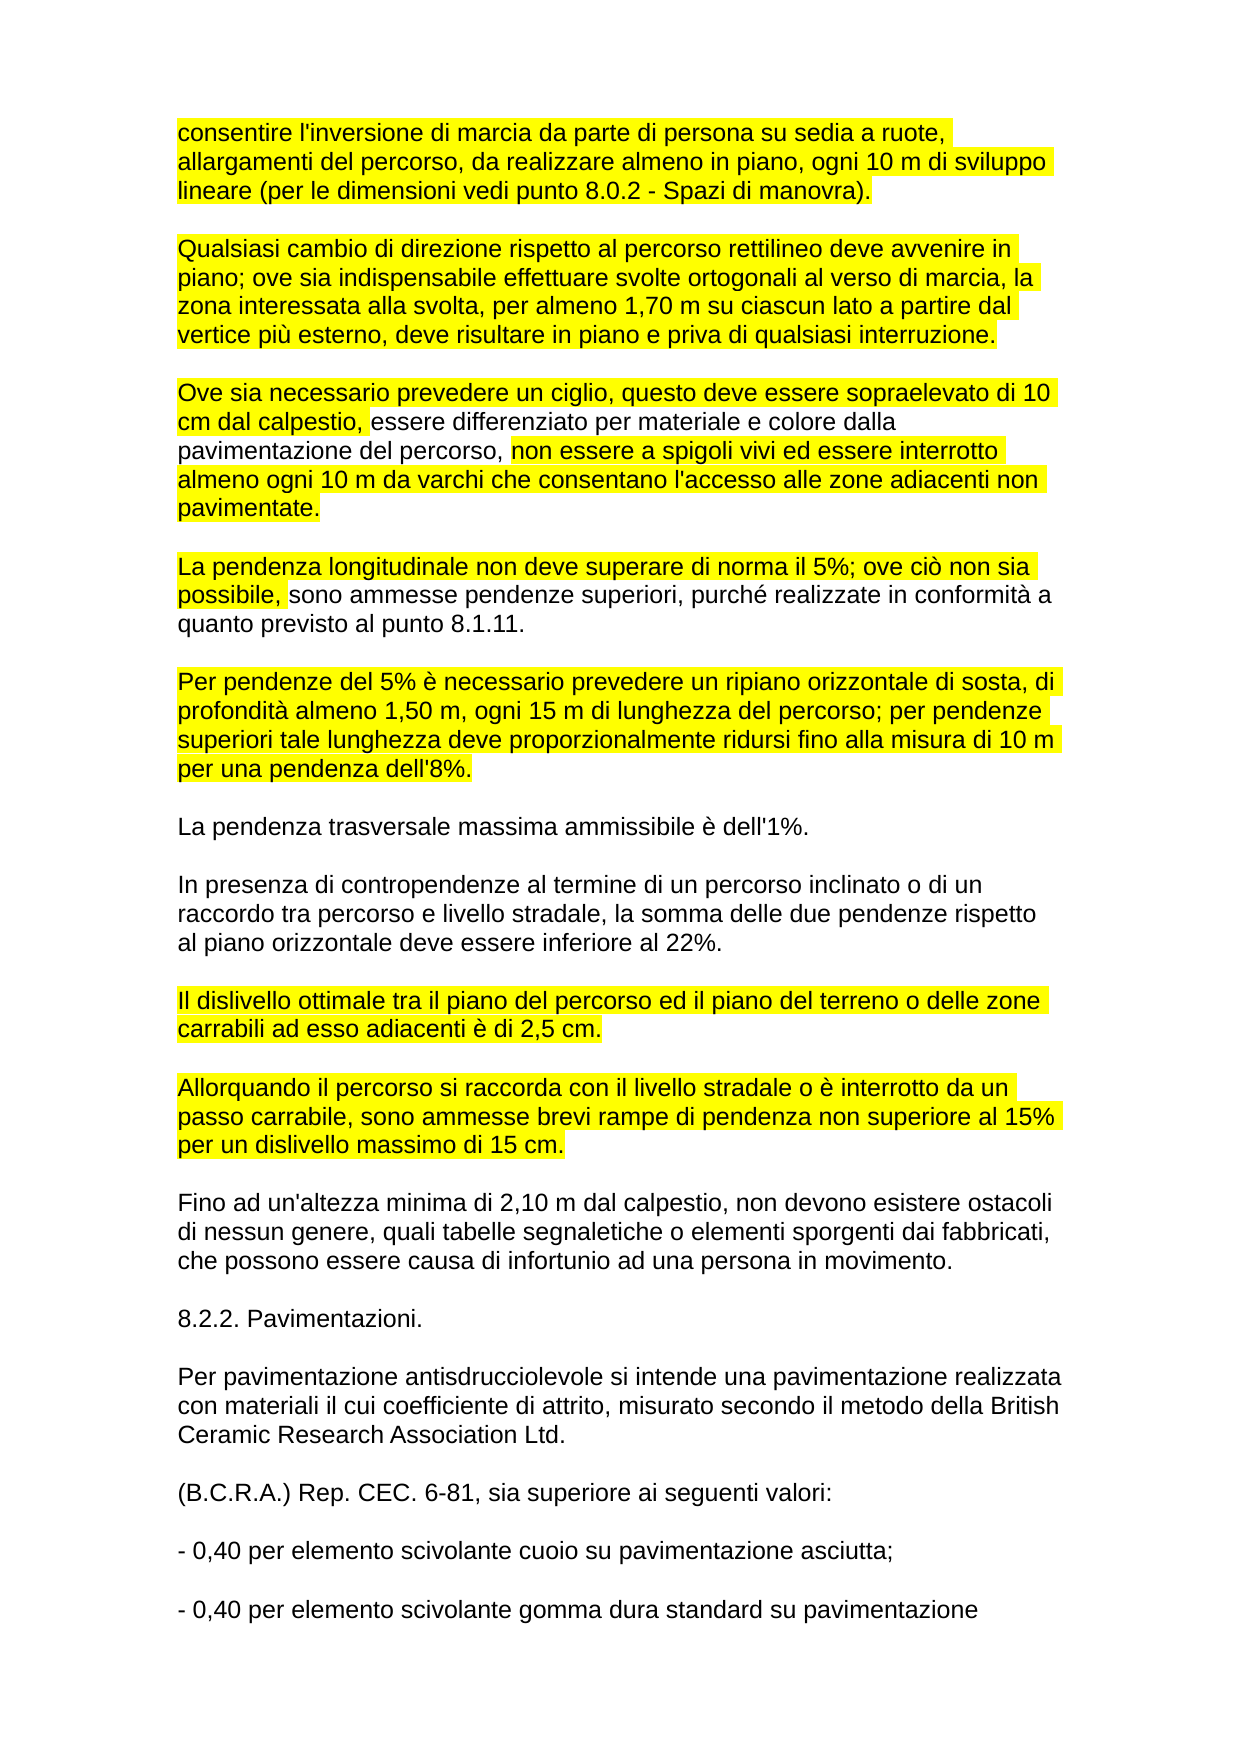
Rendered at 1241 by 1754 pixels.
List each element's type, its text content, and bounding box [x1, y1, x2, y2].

text 8.2.2. Pavimentazioni. [177, 1304, 1063, 1333]
text La pendenza trasversale massima ammissibile è dell'1%. [177, 812, 1063, 841]
text Per pavimentazione antisdrucciolevole si intende una pavimentazione realizzata con materiali il cui coefficiente di attrito, misurato secondo il metodo della British Ceramic Research Association Ltd. [177, 1362, 1063, 1449]
text Il dislivello ottimale tra il piano del percorso ed il piano del terreno o delle zone carrabili ad esso adiacenti è di 2,5 cm. [177, 986, 1063, 1043]
text Allorquando il percorso si raccorda con il livello stradale o è interrotto da un passo carrabile, sono ammesse brevi rampe di pendenza non superiore al 15% per un dislivello massimo di 15 cm. [177, 1073, 1063, 1159]
text Qualsiasi cambio di direzione rispetto al percorso rettilineo deve avvenire in piano; ove sia indispensabile effettuare svolte ortogonali al verso di marcia, la zona interessata alla svolta, per almeno 1,70 m su ciascun lato a partire dal vertice più esterno, deve risultare in piano e priva di qualsiasi interruzione. [177, 234, 1063, 349]
text Fino ad un'altezza minima di 2,10 m dal calpestio, non devono esistere ostacoli di nessun genere, quali tabelle segnaletiche o elementi sporgenti dai fabbricati, che possono essere causa di infortunio ad una persona in movimento. [177, 1188, 1063, 1275]
text - 0,40 per elemento scivolante cuoio su pavimentazione asciutta; [177, 1536, 1063, 1565]
text Ove sia necessario prevedere un ciglio, questo deve essere sopraelevato di 10 cm dal calpestio, essere differenziato per materiale e colore dalla pavimentazione del percorso, non essere a spigoli vivi ed essere interrotto almeno ogni 10 m da varchi che consentano l'accesso alle zone adiacenti non pavimentate. [177, 378, 1063, 522]
text Per pendenze del 5% è necessario prevedere un ripiano orizzontale di sosta, di profondità almeno 1,50 m, ogni 15 m di lunghezza del percorso; per pendenze superiori tale lunghezza deve proporzionalmente ridursi fino alla misura di 10 m per una pendenza dell'8%. [177, 667, 1063, 782]
text (B.C.R.A.) Rep. CEC. 6-81, sia superiore ai seguenti valori: [177, 1478, 1063, 1507]
text La pendenza longitudinale non deve superare di norma il 5%; ove ciò non sia possibile, sono ammesse pendenze superiori, purché realizzate in conformità a quanto previsto al punto 8.1.11. [177, 552, 1063, 638]
text In presenza di contropendenze al termine di un percorso inclinato o di un raccordo tra percorso e livello stradale, la somma delle due pendenze rispetto al piano orizzontale deve essere inferiore al 22%. [177, 870, 1063, 956]
text consentire l'inversione di marcia da parte di persona su sedia a ruote, allargamenti del percorso, da realizzare almeno in piano, ogni 10 m di sviluppo lineare (per le dimensioni vedi punto 8.0.2 - Spazi di manovra). [177, 118, 1063, 204]
text - 0,40 per elemento scivolante gomma dura standard su pavimentazione [177, 1594, 1063, 1623]
